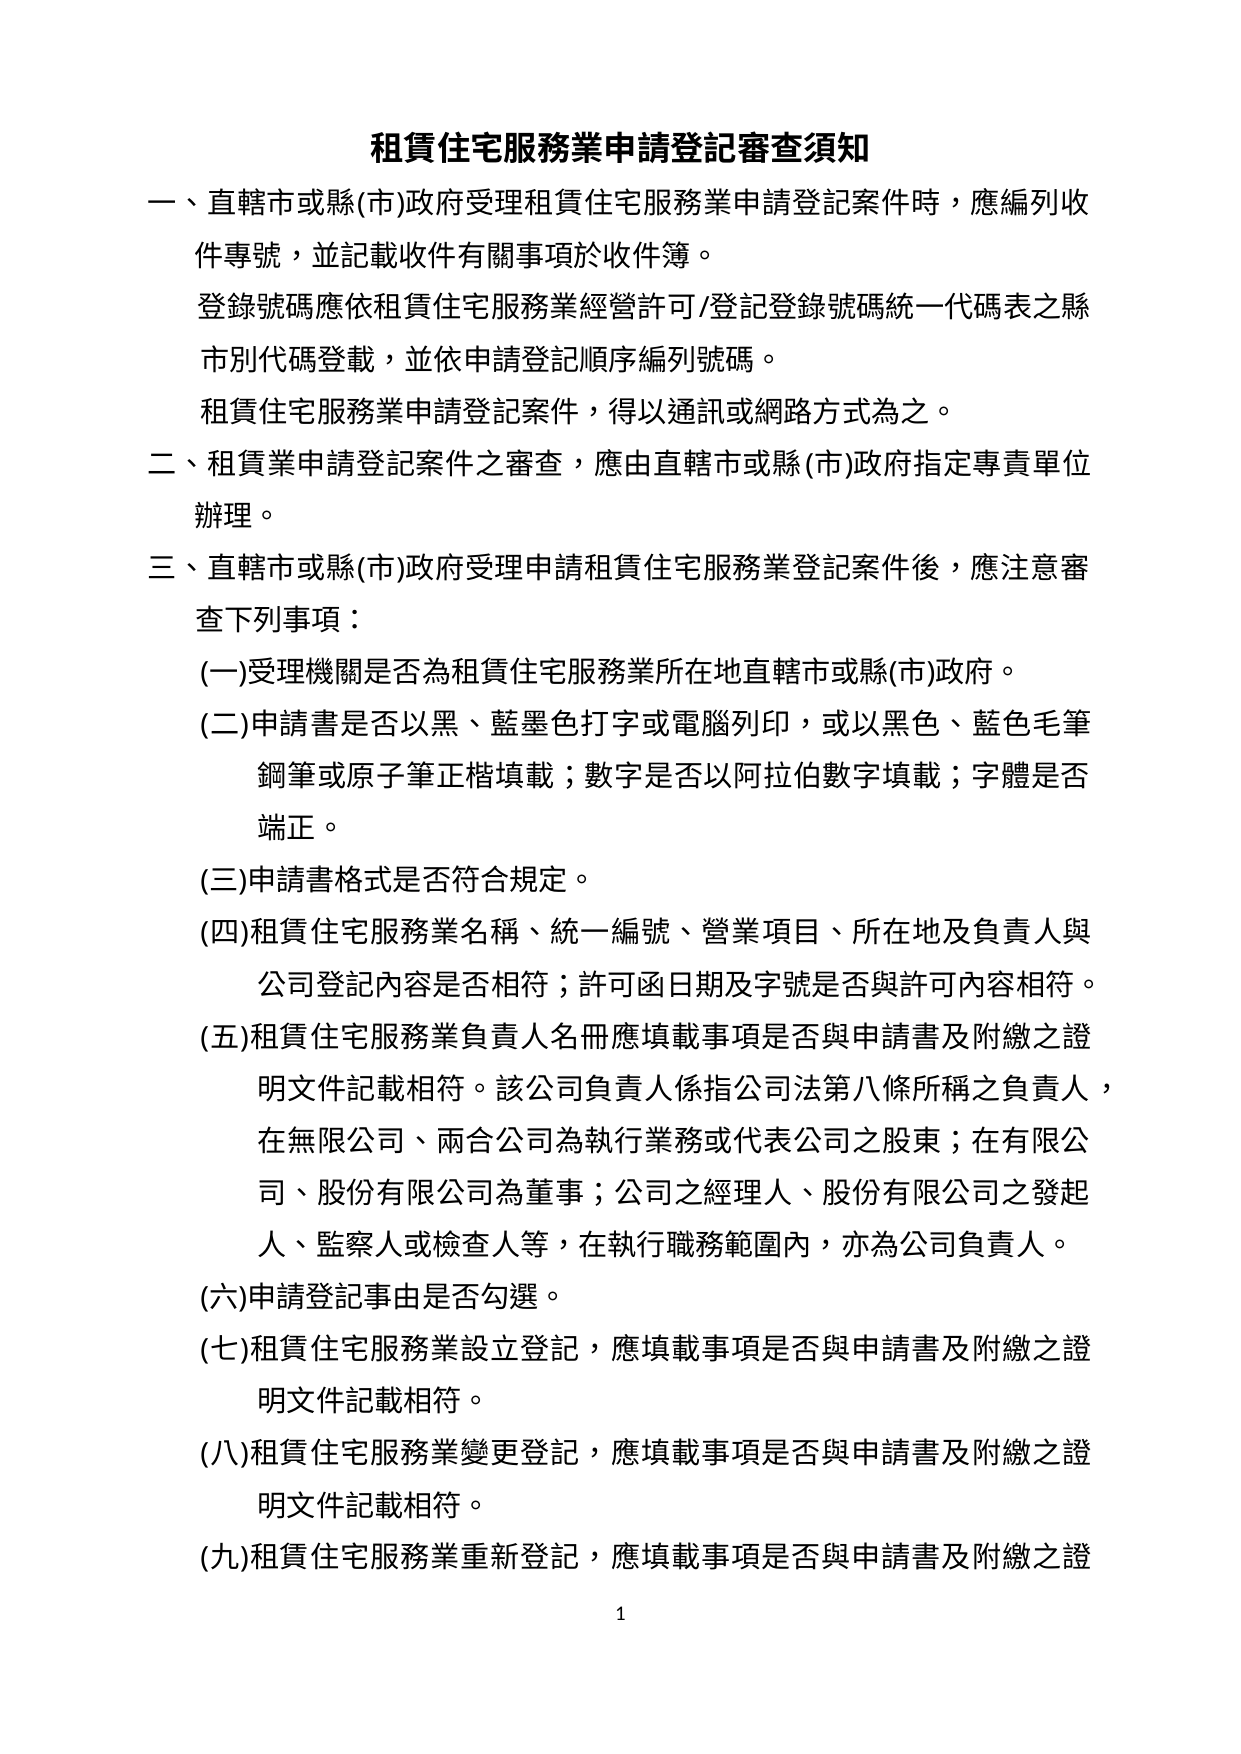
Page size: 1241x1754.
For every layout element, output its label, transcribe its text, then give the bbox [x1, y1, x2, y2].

text 租賃住宅服務業申請登記審查須知 [148, 118, 1092, 170]
text (二)申請書是否以黑、藍墨色打字或電腦列印，或以黑色、藍色毛筆、鋼筆或原子筆正楷填載；數字是否以阿拉伯數字填載；字體是否端正。 [200, 691, 1092, 847]
text (五)租賃住宅服務業負責人名冊應填載事項是否與申請書及附繳之證明文件記載相符。該公司負責人係指公司法第八條所稱之負責人，在無限公司、兩合公司為執行業務或代表公司之股東；在有限公司、股份有限公司為董事；公司之經理人、股份有限公司之發起人、監察人或檢查人等，在執行職務範圍內，亦為公司負責人。 [200, 1003, 1092, 1264]
text 登錄號碼應依租賃住宅服務業經營許可/登記登錄號碼統一代碼表之縣市別代碼登載，並依申請登記順序編列號碼。 [197, 274, 1092, 378]
text 二、租賃業申請登記案件之審查，應由直轄市或縣(市)政府指定專責單位辦理。 [148, 431, 1092, 535]
text (一)受理機關是否為租賃住宅服務業所在地直轄市或縣(市)政府。 [200, 639, 1092, 691]
text 租賃住宅服務業申請登記案件，得以通訊或網路方式為之。 [200, 378, 1092, 431]
text (九)租賃住宅服務業重新登記，應填載事項是否與申請書及附繳之證 [200, 1524, 1092, 1576]
text 三、直轄市或縣(市)政府受理申請租賃住宅服務業登記案件後，應注意審查下列事項： [148, 535, 1092, 639]
text (七)租賃住宅服務業設立登記，應填載事項是否與申請書及附繳之證明文件記載相符。 [200, 1316, 1092, 1420]
text (八)租賃住宅服務業變更登記，應填載事項是否與申請書及附繳之證明文件記載相符。 [200, 1420, 1092, 1524]
text (六)申請登記事由是否勾選。 [200, 1264, 1092, 1316]
text (三)申請書格式是否符合規定。 [200, 847, 1092, 899]
text 一、直轄市或縣(市)政府受理租賃住宅服務業申請登記案件時，應編列收件專號，並記載收件有關事項於收件簿。 [148, 170, 1092, 274]
text (四)租賃住宅服務業名稱、統一編號、營業項目、所在地及負責人與公司登記內容是否相符；許可函日期及字號是否與許可內容相符。 [200, 899, 1092, 1003]
